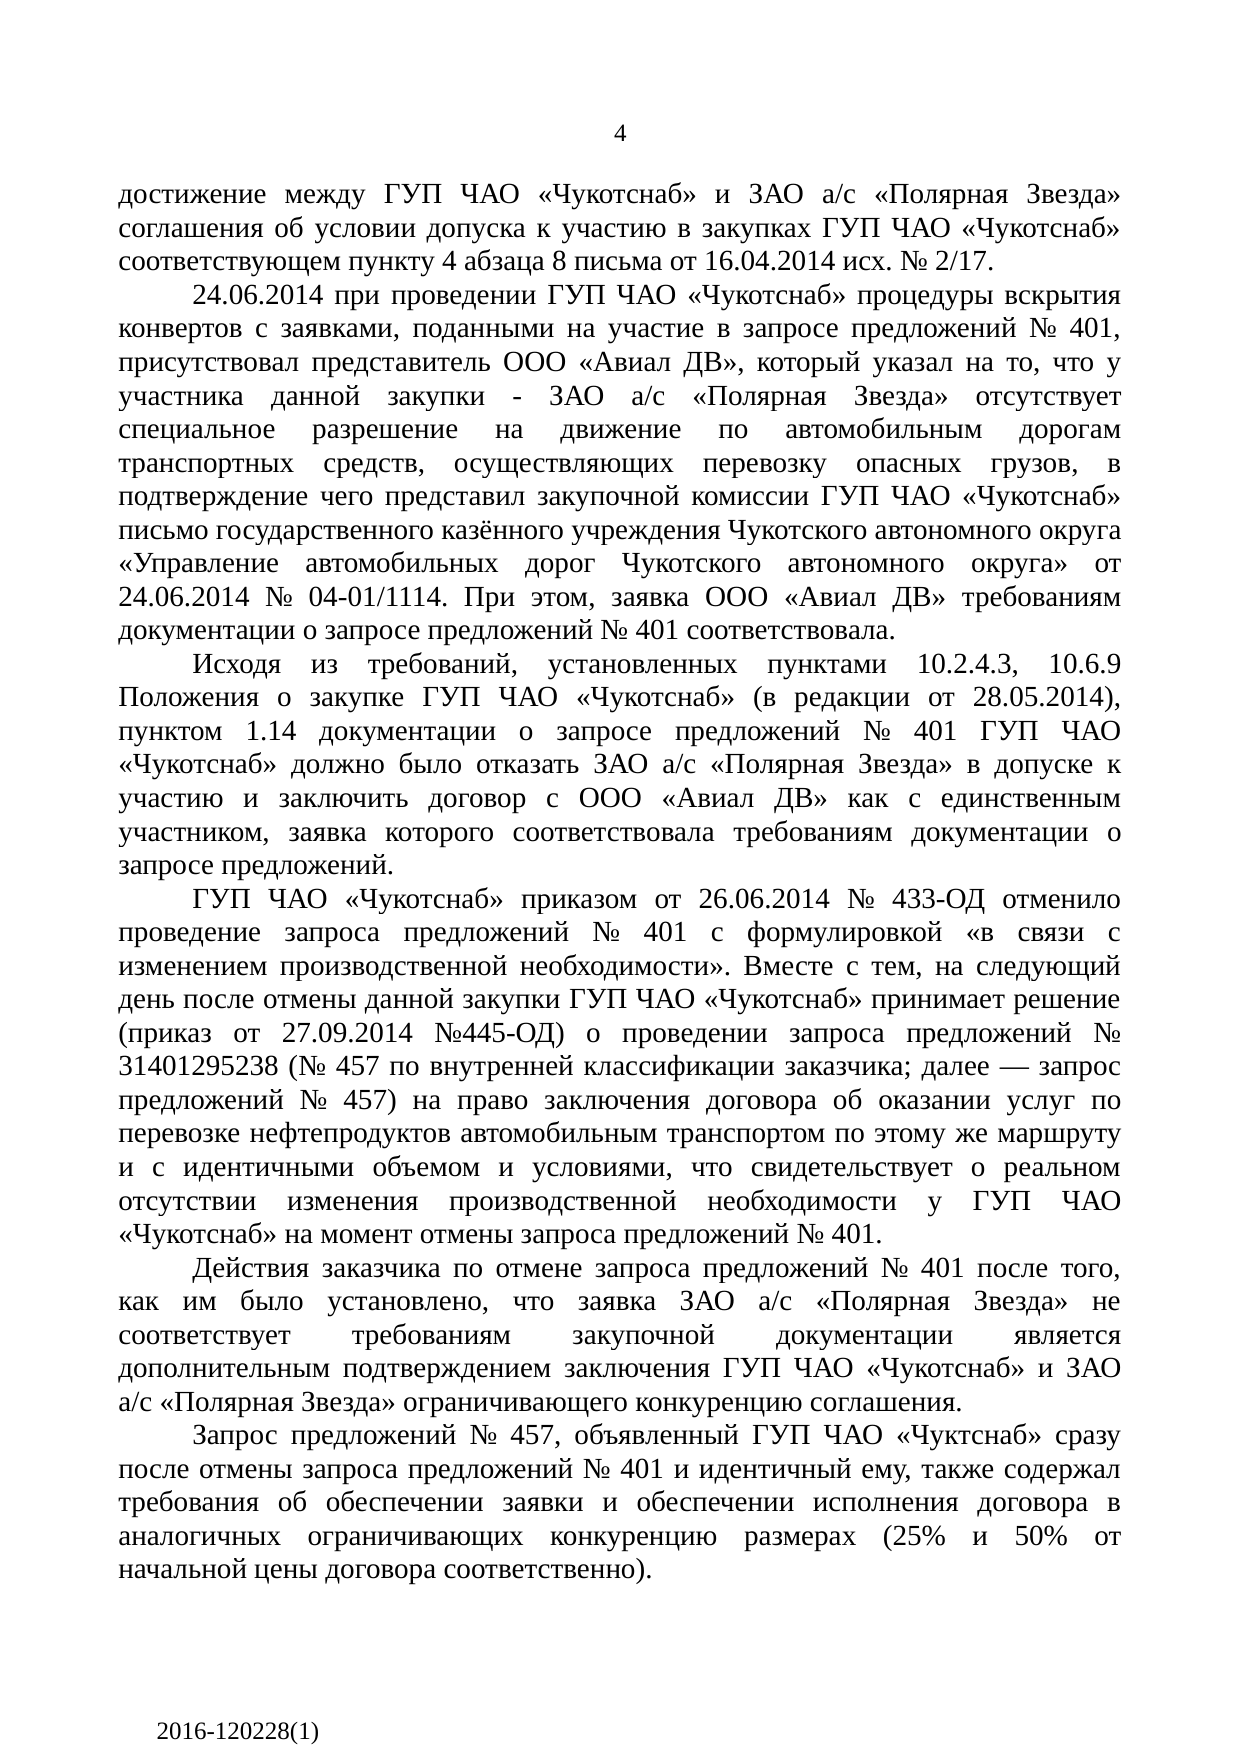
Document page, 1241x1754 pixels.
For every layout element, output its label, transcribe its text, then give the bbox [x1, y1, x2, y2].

text ГУП ЧАО «Чукотснаб» приказом от 26.06.2014 № 433-ОД отменило проведение запроса предложений № 401 с формулировкой «в связи с изменением производственной необходимости». Вместе с тем, на следующий день после отмены данной закупки ГУП ЧАО «Чукотснаб» принимает решение (приказ от 27.09.2014 №445-ОД) о проведении запроса предложений № 31401295238 (№ 457 по внутренней классификации заказчика; далее — запрос предложений № 457) на право заключения договора об оказании услуг по перевозке нефтепродуктов автомобильным транспортом по этому же маршруту и с идентичными объемом и условиями, что свидетельствует о реальном отсутствии изменения производственной необходимости у ГУП ЧАО «Чукотснаб» на момент отмены запроса предложений № 401. [118, 881, 1122, 1250]
text 24.06.2014 при проведении ГУП ЧАО «Чукотснаб» процедуры вскрытия конвертов с заявками, поданными на участие в запросе предложений № 401, присутствовал представитель ООО «Авиал ДВ», который указал на то, что у участника данной закупки - ЗАО а/с «Полярная Звезда» отсутствует специальное разрешение на движение по автомобильным дорогам транспортных средств, осуществляющих перевозку опасных грузов, в подтверждение чего представил закупочной комиссии ГУП ЧАО «Чукотснаб» письмо государственного казённого учреждения Чукотского автономного округа «Управление автомобильных дорог Чукотского автономного округа» от 24.06.2014 № 04-01/1114. При этом, заявка ООО «Авиал ДВ» требованиям документации о запросе предложений № 401 соответствовала. [118, 277, 1122, 646]
text достижение между ГУП ЧАО «Чукотснаб» и ЗАО а/с «Полярная Звезда» соглашения об условии допуска к участию в закупках ГУП ЧАО «Чукотснаб» соответствующем пункту 4 абзаца 8 письма от 16.04.2014 исх. № 2/17. [118, 176, 1122, 277]
text Запрос предложений № 457, объявленный ГУП ЧАО «Чуктснаб» сразу после отмены запроса предложений № 401 и идентичный ему, также содержал требования об обеспечении заявки и обеспечении исполнения договора в аналогичных ограничивающих конкуренцию размерах (25% и 50% от начальной цены договора соответственно). [118, 1417, 1122, 1585]
text Действия заказчика по отмене запроса предложений № 401 после того, как им было установлено, что заявка ЗАО а/с «Полярная Звезда» не соответствует требованиям закупочной документации является дополнительным подтверждением заключения ГУП ЧАО «Чукотснаб» и ЗАО а/с «Полярная Звезда» ограничивающего конкуренцию соглашения. [118, 1250, 1122, 1417]
text Исходя из требований, установленных пунктами 10.2.4.3, 10.6.9 Положения о закупке ГУП ЧАО «Чукотснаб» (в редакции от 28.05.2014), пунктом 1.14 документации о запросе предложений № 401 ГУП ЧАО «Чукотснаб» должно было отказать ЗАО а/с «Полярная Звезда» в допуске к участию и заключить договор с ООО «Авиал ДВ» как с единственным участником, заявка которого соответствовала требованиям документации о запросе предложений. [118, 646, 1122, 881]
